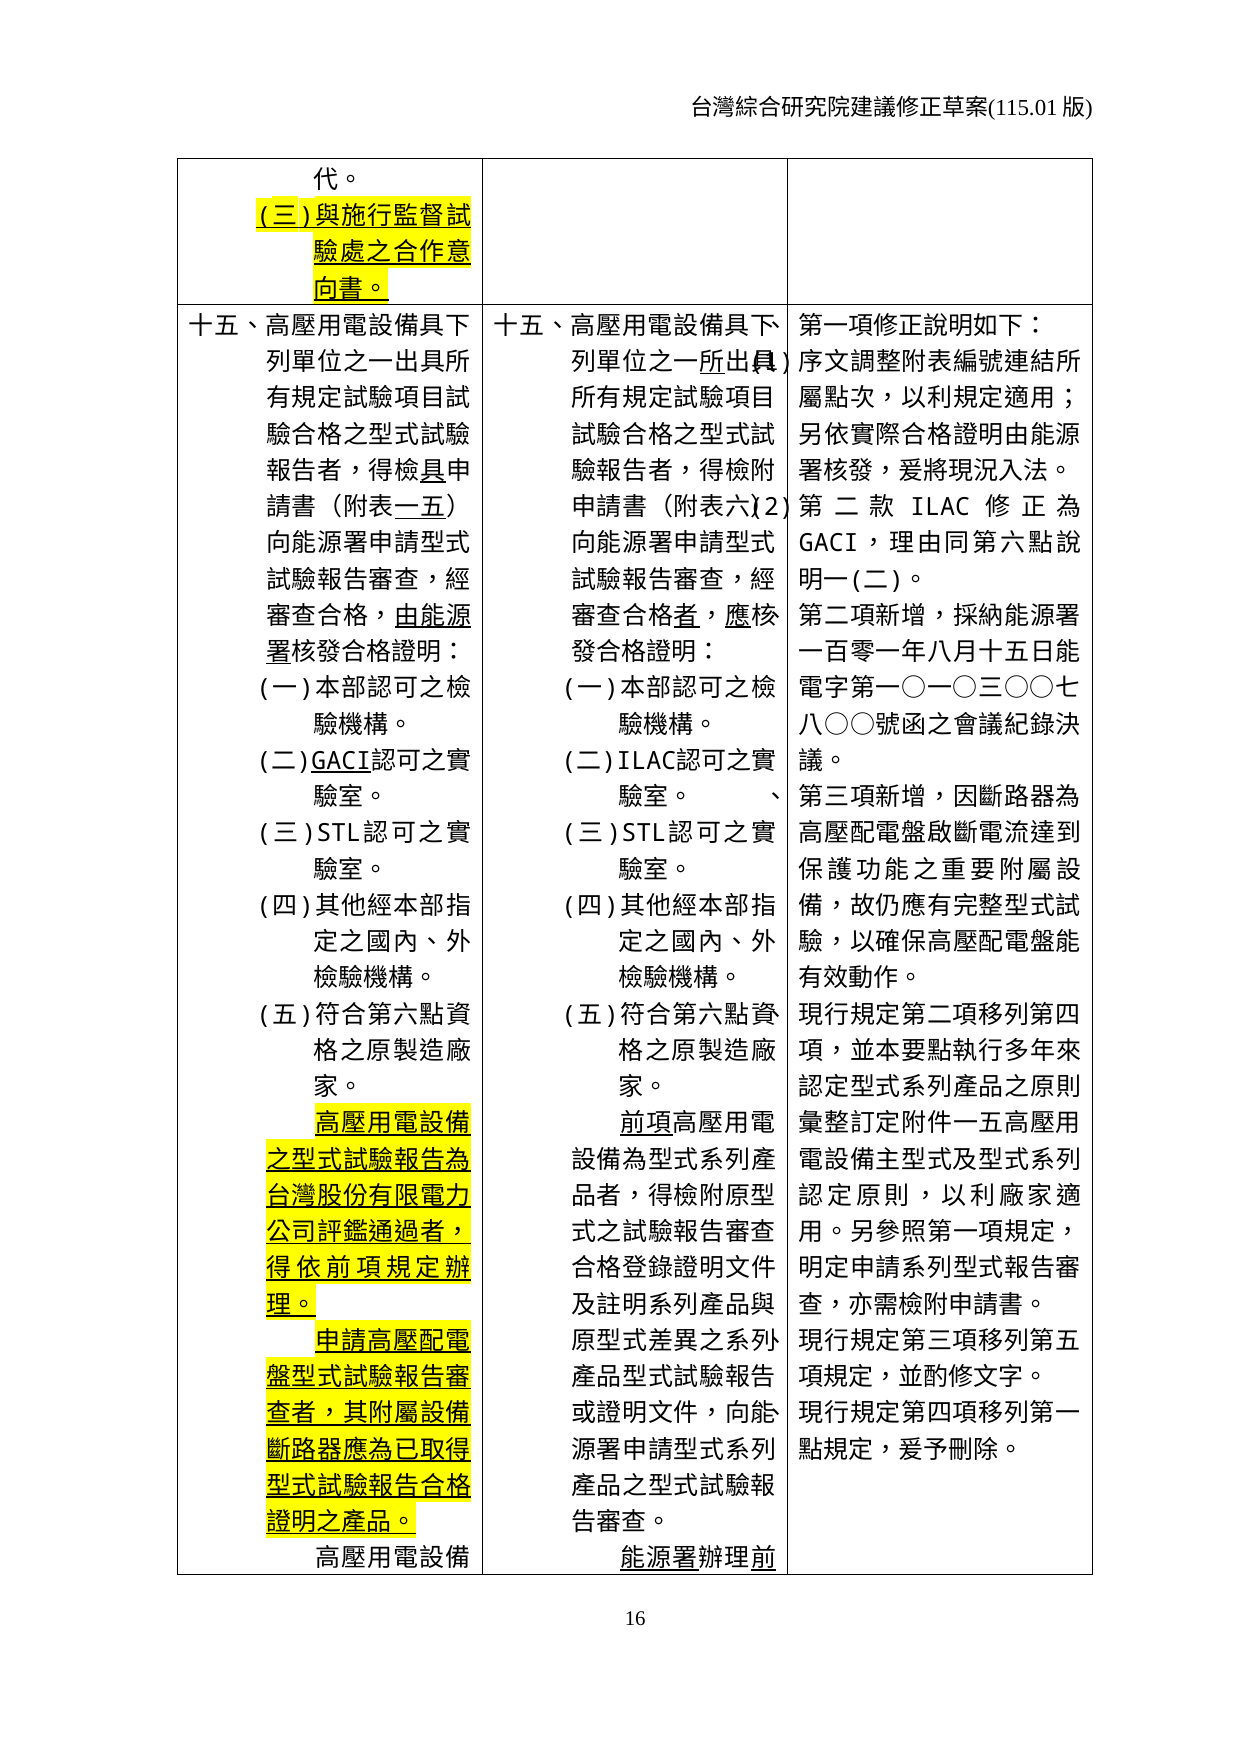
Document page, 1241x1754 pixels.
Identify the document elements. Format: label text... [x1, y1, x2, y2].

table_cell 十五、高壓用電設備具下列單位之一所出具所有規定試驗項目試驗合格之型式試驗報告者，得檢附申請書（附表六）向能源署申請型式試驗報告審查，經審查合格者，應核發合格證明： (一)本部認可之檢驗機構。 (二)ILAC認可之實驗室。 (三)STL認可之實驗室。 (四)其他經本部指定之國內、外檢驗機構。 (五)符合第六點資格之原製造廠家。 前項高壓用電設備為型式系列產品者，得檢附原型式之試驗報告審查合格登錄證明文件及註明系列產品與原型式差異之系列產品型式試驗報告或證明文件，向能源署申請型式系列產品之型式試驗報告審查。 能源署辦理前二項型式試驗報告審查時，有下列情事之一者，能源署得要求就一部或全部重新施行試驗： (一)原型式之試驗報告審查時所依據之標準已有變更。 (二)全部或一部試驗項目不符合第十二點規定標準。 (三)檢附文件有疑慮。 為辦理第一項與第二項之型式試驗報告審查、第六點與第七點之原製造廠家認可及第十三點第一款與第二款之同意，能源署得委託其他機關或經指定之檢驗機構辦理。 [483, 305, 787, 1574]
table_cell [483, 159, 787, 304]
table_cell 第一項修正說明如下： 序文調整附表編號連結所屬點次，以利規定適用；另依實際合格證明由能源署核發，爰將現況入法。 第二款ILAC修正為GACI，理由同第六點說明一(二)。 第二項新增，採納能源署一百零一年八月十五日能電字第一○一○三○○七八○○號函之會議紀錄決議。 第三項新增，因斷路器為高壓配電盤啟斷電流達到保護功能之重要附屬設備，故仍應有完整型式試驗，以確保高壓配電盤能有效動作。 現行規定第二項移列第四項，並本要點執行多年來認定型式系列產品之原則彙整訂定附件一五高壓用電設備主型式及型式系列認定原則，以利廠家適用。另參照第一項規定，明定申請系列型式報告審查，亦需檢附申請書。 現行規定第三項移列第五項規定，並酌修文字。 現行規定第四項移列第一點規定，爰予刪除。 [788, 305, 1092, 1574]
table_cell 代。 (三)與施行監督試驗處之合作意向書。 [178, 159, 482, 304]
table_cell [788, 159, 1092, 304]
table_cell 十五、高壓用電設備具下列單位之一出具所有規定試驗項目試驗合格之型式試驗報告者，得檢具申請書（附表一五）向能源署申請型式試驗報告審查，經審查合格，由能源署核發合格證明： (一)本部認可之檢驗機構。 (二)GACI認可之實驗室。 (三)STL認可之實驗室。 (四)其他經本部指定之國內、外檢驗機構。 (五)符合第六點資格之原製造廠家。 高壓用電設備之型式試驗報告為台灣股份有限電力公司評鑑通過者，得依前項規定辦理。 申請高壓配電盤型式試驗報告審查者，其附屬設備斷路器應為已取得型式試驗報告合格證明之產品。 高壓用電設備 [178, 305, 482, 1574]
